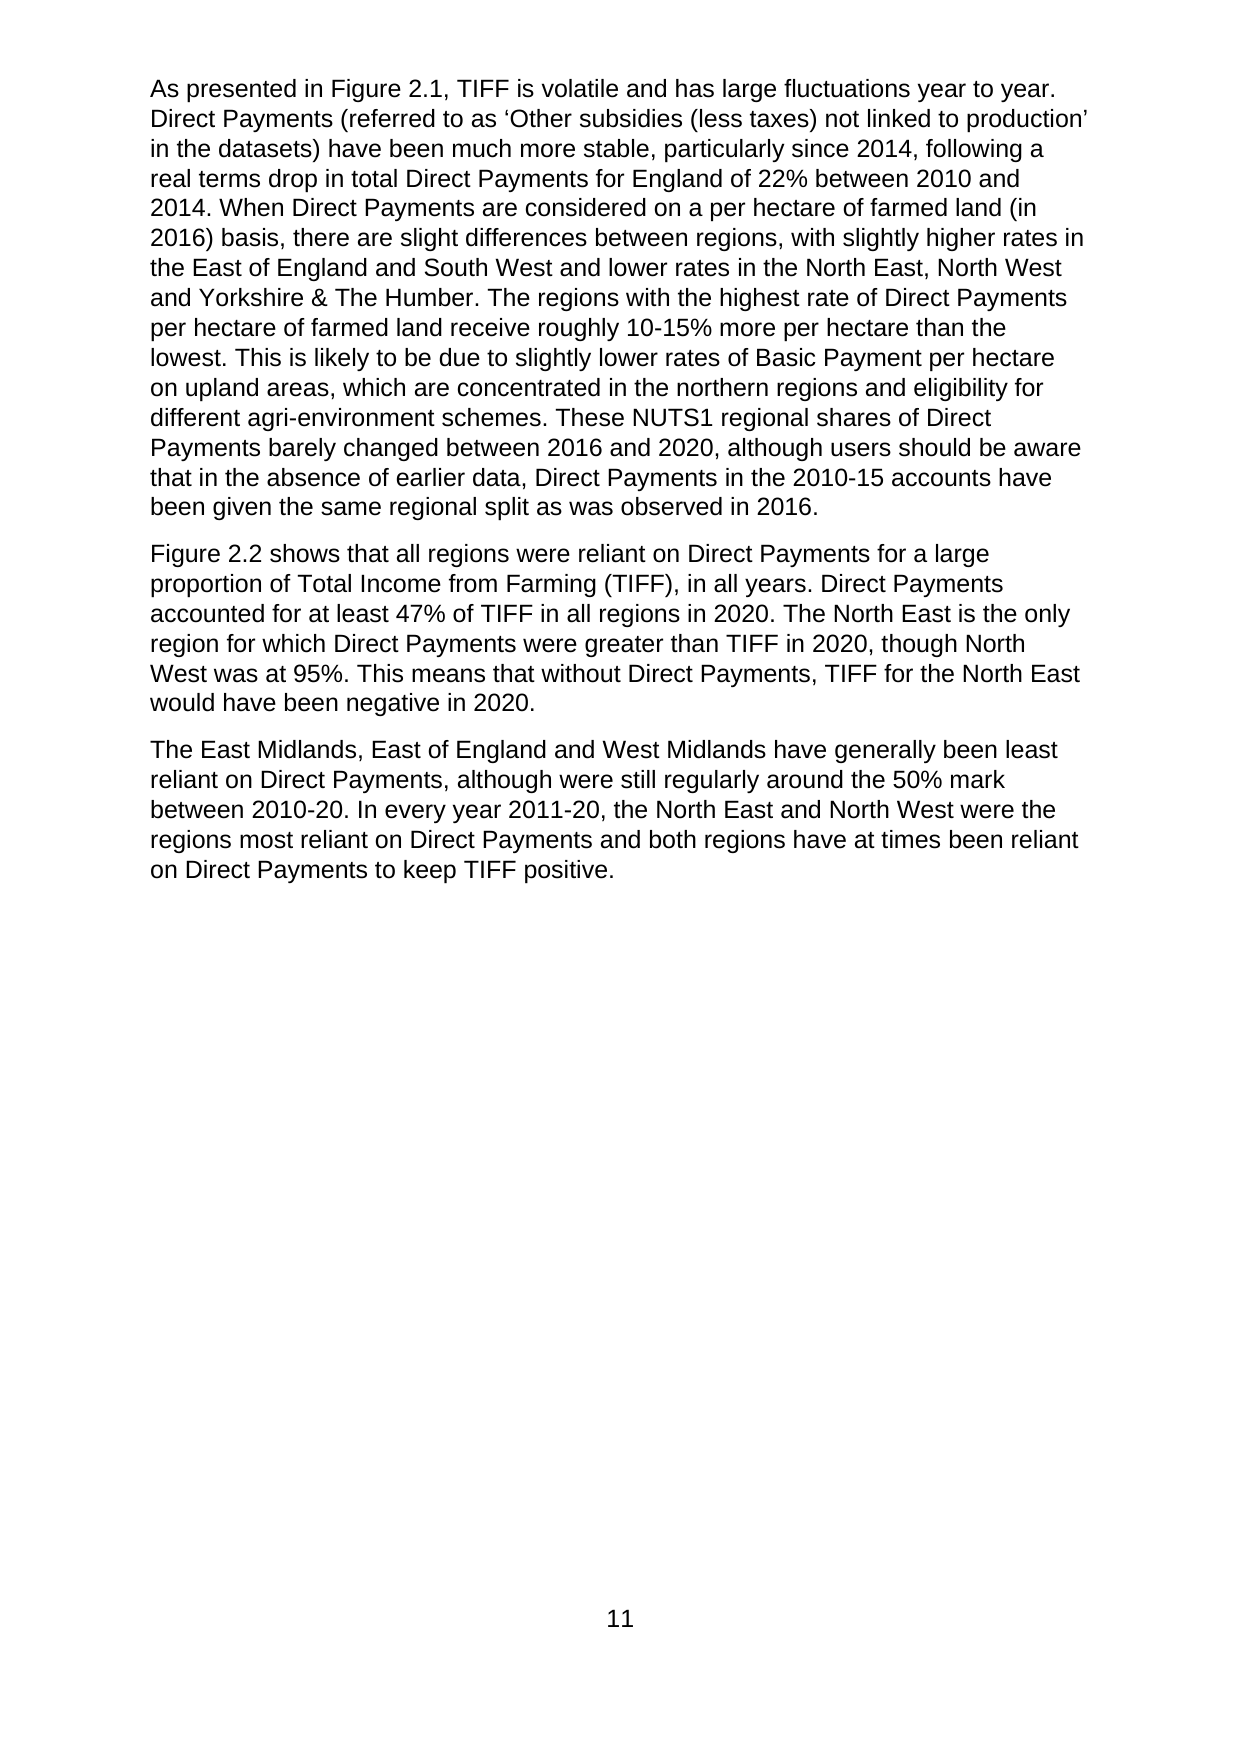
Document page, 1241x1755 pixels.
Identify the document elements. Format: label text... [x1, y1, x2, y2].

text Figure 2.2 shows that all regions were reliant on Direct Payments for a large proportion of Total Income from Farming (TIFF), in all years. Direct Payments accounted for at least 47% of TIFF in all regions in 2020. The North East is the only region for which Direct Payments were greater than TIFF in 2020, though North West was at 95%. This means that without Direct Payments, TIFF for the North East would have been negative in 2020. [150, 539, 1090, 717]
text The East Midlands, East of England and West Midlands have generally been least reliant on Direct Payments, although were still regularly around the 50% mark between 2010-20. In every year 2011-20, the North East and North West were the regions most reliant on Direct Payments and both regions have at times been reliant on Direct Payments to keep TIFF positive. [150, 735, 1090, 883]
text As presented in Figure 2.1, TIFF is volatile and has large fluctuations year to year. Direct Payments (referred to as ‘Other subsidies (less taxes) not linked to production’ in the datasets) have been much more stable, particularly since 2014, following a real terms drop in total Direct Payments for England of 22% between 2010 and 2014. When Direct Payments are considered on a per hectare of farmed land (in 2016) basis, there are slight differences between regions, with slightly higher rates in the East of England and South West and lower rates in the North East, North West and Yorkshire & The Humber. The regions with the highest rate of Direct Payments per hectare of farmed land receive roughly 10-15% more per hectare than the lowest. This is likely to be due to slightly lower rates of Basic Payment per hectare on upland areas, which are concentrated in the northern regions and eligibility for different agri-environment schemes. These NUTS1 regional shares of Direct Payments barely changed between 2016 and 2020, although users should be aware that in the absence of earlier data, Direct Payments in the 2010-15 accounts have been given the same regional split as was observed in 2016. [150, 74, 1090, 521]
